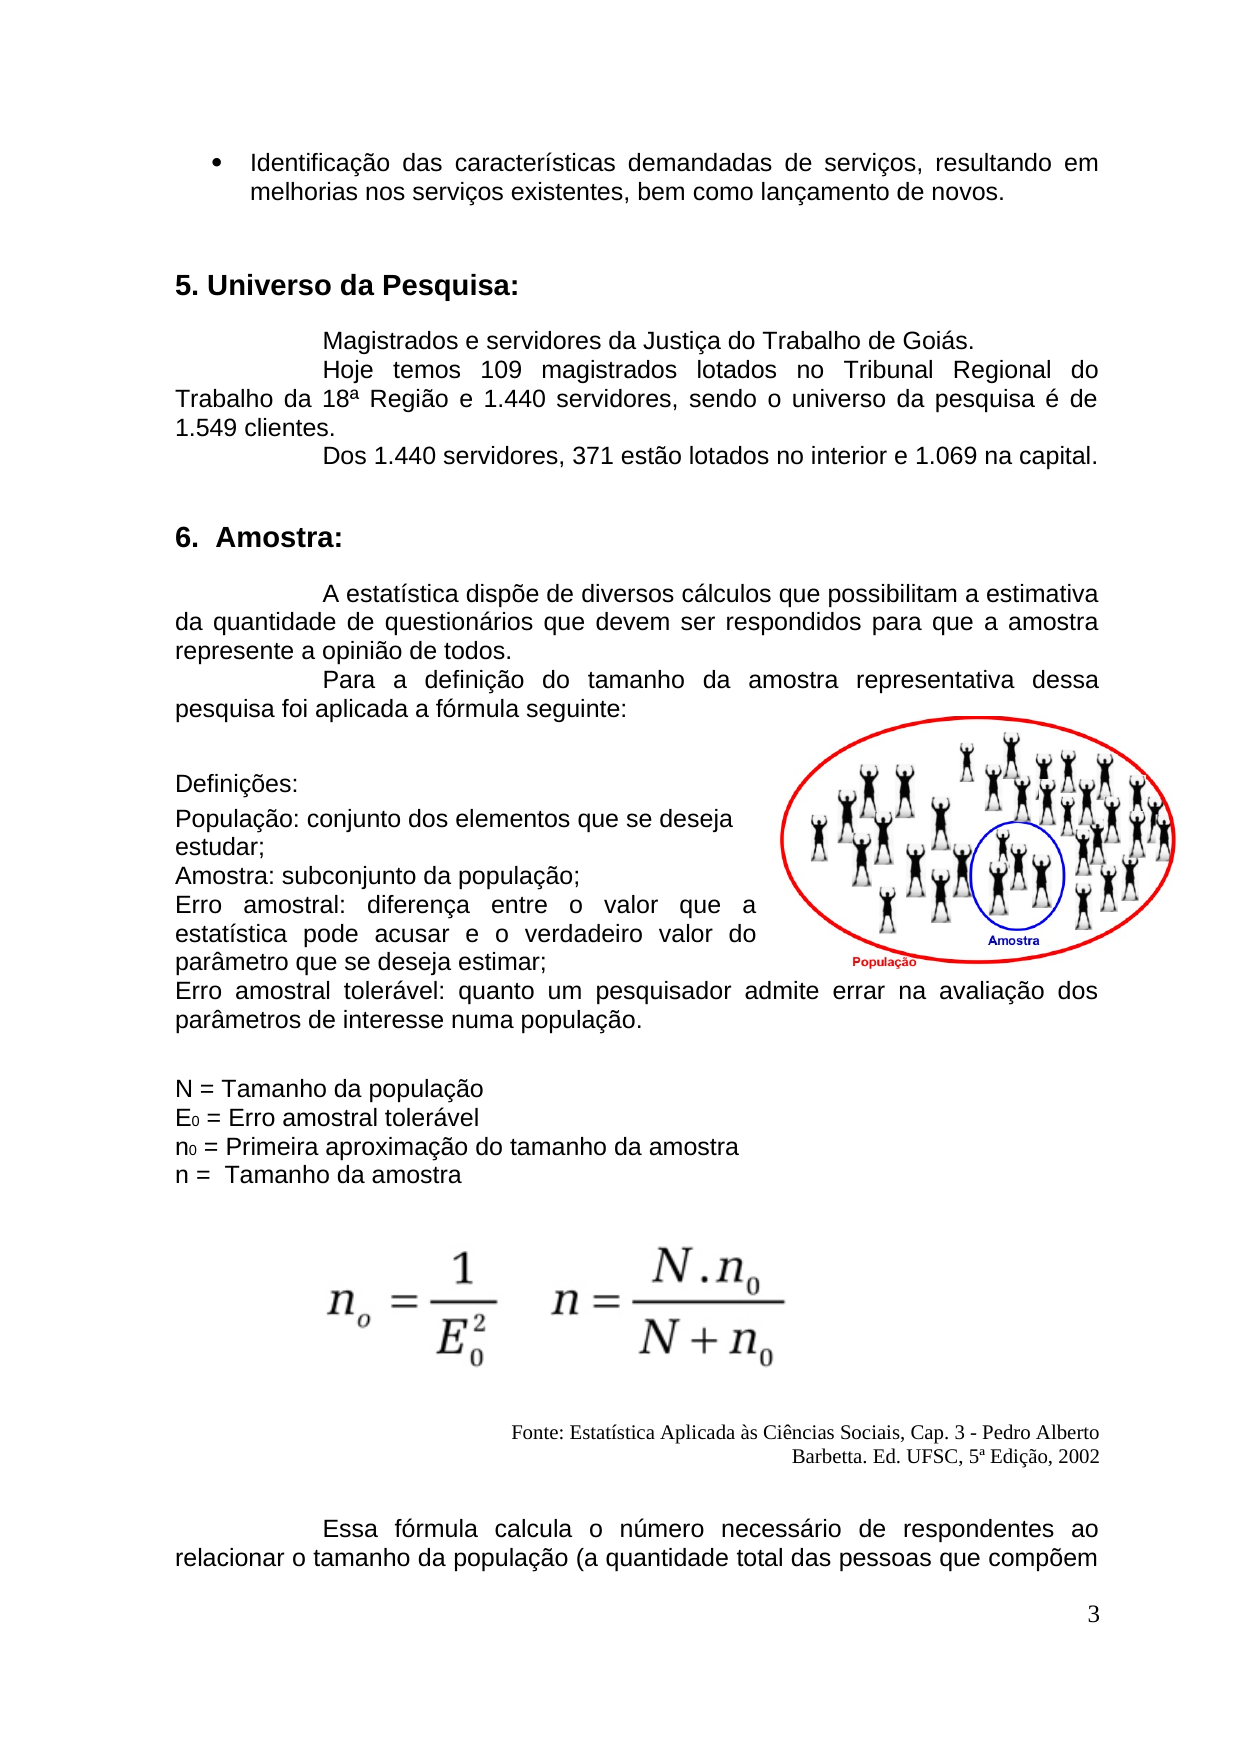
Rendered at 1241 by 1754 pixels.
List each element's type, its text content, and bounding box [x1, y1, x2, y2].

text Amostra: subconjunto da população; [175, 861, 776, 890]
text Hoje temos 109 magistrados lotados no Tribunal Regional do Trabalho da 18ª Região e 1.440 servidores, sendo o universo da pesquisa é de 1.549 clientes. [175, 355, 1100, 441]
text Definições: [175, 769, 776, 798]
list Identificação das características demandadas de serviços, resultando em melhorias nos serviços existentes, bem como lançamento de novos. [212, 148, 1100, 205]
text N = Tamanho da população [175, 1074, 1100, 1103]
text Fonte: Estatística Aplicada às Ciências Sociais, Cap. 3 - Pedro Alberto Barbetta. Ed. UFSC, 5ª Edição, 2002 [322, 1275, 1100, 1468]
text Essa fórmula calcula o número necessário de respondentes ao relacionar o tamanho da população (a quantidade total das pessoas que compõem [175, 1514, 1100, 1572]
subtitle 5. Universo da Pesquisa: [175, 268, 1100, 301]
subtitle 6. Amostra: [175, 520, 1100, 554]
text População: conjunto dos elementos que se deseja estudar; [175, 804, 776, 861]
text n0 = Primeira aproximação do tamanho da amostra [175, 1132, 1100, 1161]
picture [176, 1218, 958, 1407]
text n = Tamanho da amostra [175, 1161, 1100, 1189]
text Para a definição do tamanho da amostra representativa dessa pesquisa foi aplicada a fórmula seguinte: [175, 665, 1100, 722]
text E0 = Erro amostral tolerável [175, 1103, 1100, 1132]
text A estatística dispõe de diversos cálculos que possibilitam a estimativa da quantidade de questionários que devem ser respondidos para que a amostra represente a opinião de todos. [175, 579, 1100, 665]
text Dos 1.440 servidores, 371 estão lotados no interior e 1.069 na capital. [175, 441, 1100, 470]
text Erro amostral: diferença entre o valor que a estatística pode acusar e o verdadeiro valor do parâmetro que se deseja estimar; [175, 890, 1100, 976]
text Magistrados e servidores da Justiça do Trabalho de Goiás. [175, 326, 1100, 355]
picture [776, 716, 1181, 971]
text Erro amostral tolerável: quanto um pesquisador admite errar na avaliação dos parâmetros de interesse numa população. [175, 976, 1100, 1034]
